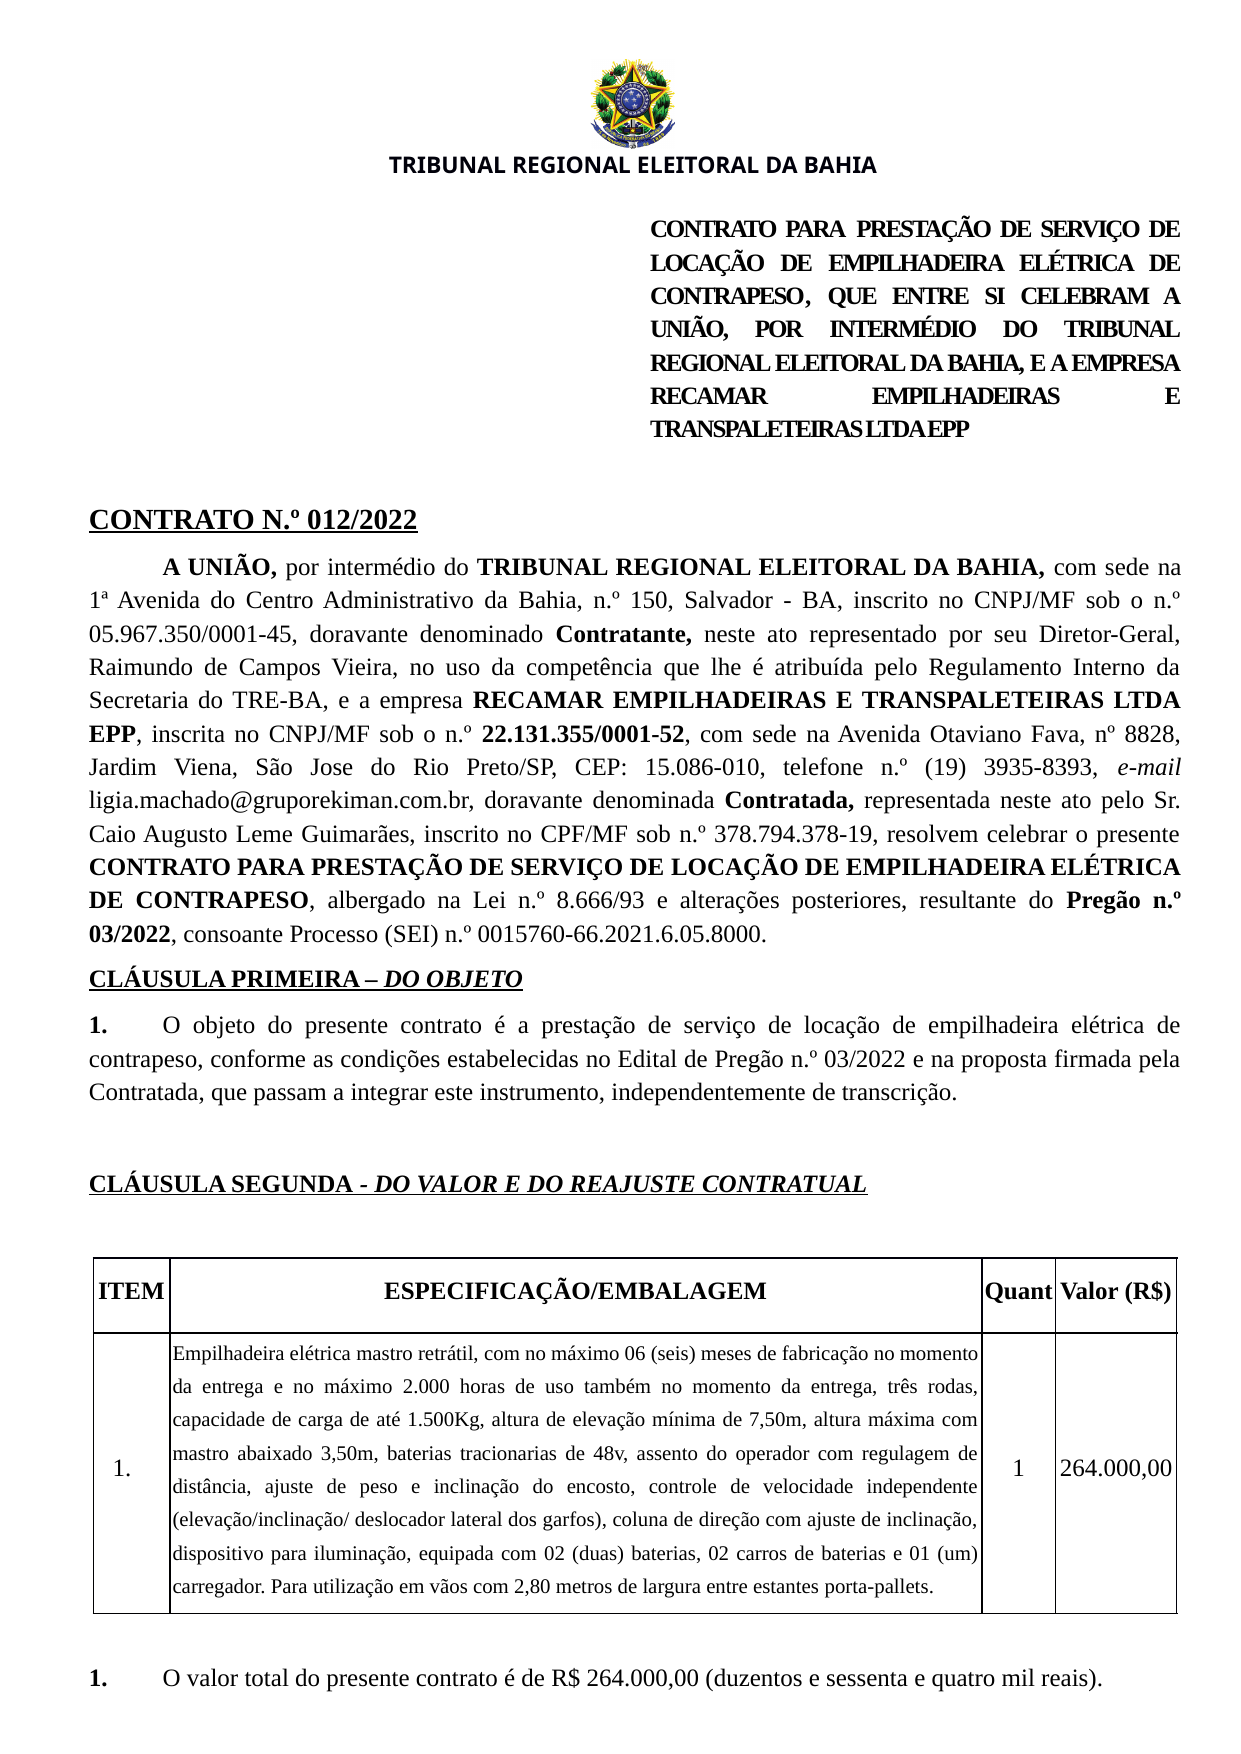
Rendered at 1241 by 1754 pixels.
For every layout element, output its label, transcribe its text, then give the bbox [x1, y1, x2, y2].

text CONTRATO PARA PRESTAÇÃO DE SERVIÇO DE LOCAÇÃO DE EMPILHADEIRA ELÉTRICA DE CONTRAPESO, QUE ENTRE SI CELEBRAM A UNIÃO, POR INTERMÉDIO DO TRIBUNAL REGIONAL ELEITORAL DA BAHIA, E A EMPRESA RECAMAR EMPILHADEIRAS E TRANSPALETEIRAS LTDA EPP [650, 211, 1181, 444]
table_header ITEM [94, 1259, 169, 1332]
text A UNIÃO, por intermédio do TRIBUNAL REGIONAL ELEITORAL DA BAHIA, com sede na 1ª Avenida do Centro Administrativo da Bahia, n.º 150, Salvador - BA, inscrito no CNPJ/MF sob o n.º 05.967.350/0001-45, doravante denominado Contratante, neste ato representado por seu Diretor-Geral, Raimundo de Campos Vieira, no uso da competência que lhe é atribuída pelo Regulamento Interno da Secretaria do TRE-BA, e a empresa RECAMAR EMPILHADEIRAS E TRANSPALETEIRAS LTDA EPP, inscrita no CNPJ/MF sob o n.º 22.131.355/0001-52, com sede na Avenida Otaviano Fava, nº 8828, Jardim Viena, São Jose do Rio Preto/SP, CEP: 15.086-010, telefone n.º (19) 3935-8393, e-mail ligia.machado@gruporekiman.com.br, doravante denominada Contratada, representada neste ato pelo Sr. Caio Augusto Leme Guimarães, inscrito no CPF/MF sob n.º 378.794.378-19, resolvem celebrar o presente CONTRATO PARA PRESTAÇÃO DE SERVIÇO DE LOCAÇÃO DE EMPILHADEIRA ELÉTRICA DE CONTRAPESO, albergado na Lei n.º 8.666/93 e alterações posteriores, resultante do Pregão n.º 03/2022, consoante Processo (SEI) n.º 0015760-66.2021.6.05.8000. [89, 549, 1181, 949]
table_cell [94, 1334, 169, 1613]
table_cell Empilhadeira elétrica mastro retrátil, com no máximo 06 (seis) meses de fabricação no momento da entrega e no máximo 2.000 horas de uso também no momento da entrega, três rodas, capacidade de carga de até 1.500Kg, altura de elevação mínima de 7,50m, altura máxima com mastro abaixado 3,50m, baterias tracionarias de 48v, assento do operador com regulagem de distância, ajuste de peso e inclinação do encosto, controle de velocidade independente (elevação/inclinação/ deslocador lateral dos garfos), coluna de direção com ajuste de inclinação, dispositivo para iluminação, equipada com 02 (duas) baterias, 02 carros de baterias e 01 (um) carregador. Para utilização em vãos com 2,80 metros de largura entre estantes porta-pallets. [171, 1334, 981, 1613]
table_cell 264.000,00 [1056, 1334, 1176, 1613]
table_header Valor (R$) [1056, 1259, 1176, 1332]
subtitle CONTRATO N.º 012/2022 [89, 503, 1181, 536]
text CLÁUSULA SEGUNDA - DO VALOR E DO REAJUSTE CONTRATUAL [89, 1165, 1181, 1199]
text CLÁUSULA PRIMEIRA – DO OBJETO [89, 961, 1181, 994]
text 1. O valor total do presente contrato é de R$ 264.000,00 (duzentos e sessenta e quatro mil reais). [89, 1660, 1181, 1693]
table_header ESPECIFICAÇÃO/EMBALAGEM [171, 1259, 981, 1332]
list 1. O objeto do presente contrato é a prestação de serviço de locação de empilhadeira elétrica de contrapeso, conforme as condições estabelecidas no Edital de Pregão n.º 03/2022 e na proposta firmada pela Contratada, que passam a integrar este instrumento, independentemente de transcrição. [89, 1007, 1181, 1107]
table_header Quant [983, 1259, 1055, 1332]
table_cell 1 [983, 1334, 1055, 1613]
